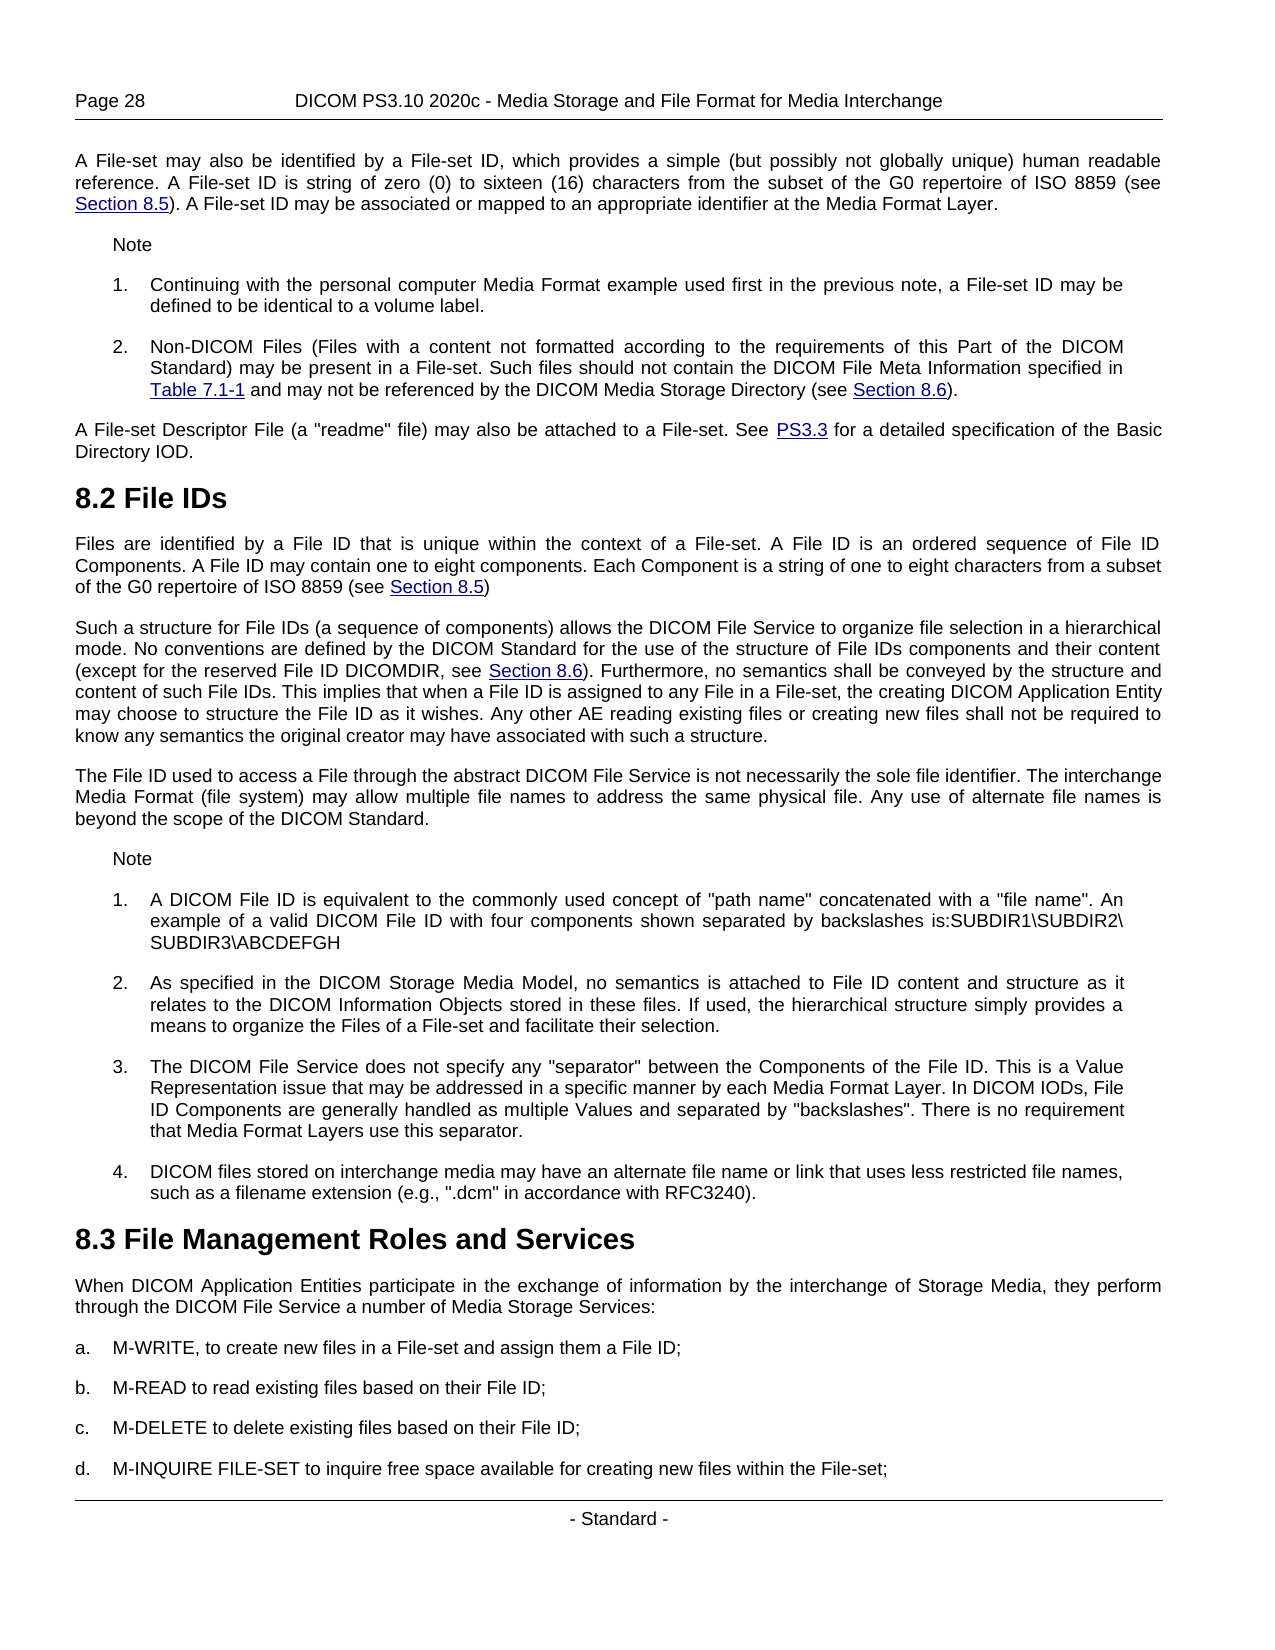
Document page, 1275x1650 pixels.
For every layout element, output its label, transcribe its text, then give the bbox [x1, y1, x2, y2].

text b. M-READ to read existing files based on their File ID; [75, 1377, 1162, 1398]
text 4. DICOM files stored on interchange media may have an alternate file name or link that uses less restricted file names, such as a filename extension (e.g., ".dcm" in accordance with RFC3240). [112, 1160, 1125, 1203]
text d. M-INQUIRE FILE-SET to inquire free space available for creating new files within the File-set; [75, 1457, 1162, 1479]
text The File ID used to access a File through the abstract DICOM File Service is not necessarily the sole file identifier. The interchange Media Format (file system) may allow multiple file names to address the same physical file. Any use of alternate file names is beyond the scope of the DICOM Standard. [75, 765, 1162, 829]
text A File-set Descriptor File (a "readme" file) may also be attached to a File-set. See PS3.3 for a detailed specification of the Basic Directory IOD. [75, 419, 1162, 462]
text 1. Continuing with the personal computer Media Format example used first in the previous note, a File-set ID may be defined to be identical to a volume label. [112, 274, 1125, 317]
text Files are identified by a File ID that is unique within the context of a File-set. A File ID is an ordered sequence of File ID Components. A File ID may contain one to eight components. Each Component is a string of one to eight characters from a subset of the G0 repertoire of ISO 8859 (see Section 8.5) [75, 533, 1162, 598]
text When DICOM Application Entities participate in the exchange of information by the interchange of Storage Media, they perform through the DICOM File Service a number of Media Storage Services: [75, 1274, 1162, 1318]
text c. M-DELETE to delete existing files based on their File ID; [75, 1417, 1162, 1439]
text a. M-WRITE, to create new files in a File-set and assign them a File ID; [75, 1336, 1162, 1358]
text A File-set may also be identified by a File-set ID, which provides a simple (but possibly not globally unique) human readable reference. A File-set ID is string of zero (0) to sixteen (16) characters from the subset of the G0 repertoire of ISO 8859 (see Section 8.5). A File-set ID may be associated or mapped to an appropriate identifier at the Media Format Layer. [75, 150, 1162, 215]
text Note [112, 848, 1125, 870]
text 2. As specified in the DICOM Storage Media Model, no semantics is attached to File ID content and structure as it relates to the DICOM Information Objects stored in these files. If used, the hierarchical structure simply provides a means to organize the Files of a File-set and facilitate their selection. [112, 972, 1125, 1037]
text 1. A DICOM File ID is equivalent to the commonly used concept of "path name" concatenated with a "file name". An example of a valid DICOM File ID with four components shown separated by backslashes is:SUBDIR1\SUBDIR2\SUBDIR3\ABCDEFGH [112, 888, 1125, 953]
text Note [112, 233, 1125, 255]
text 8.2 File IDs [75, 481, 1162, 514]
text 8.3 File Management Roles and Services [75, 1222, 1162, 1256]
text Such a structure for File IDs (a sequence of components) allows the DICOM File Service to organize file selection in a hierarchical mode. No conventions are defined by the DICOM Standard for the use of the structure of File IDs components and their content (except for the reserved File ID DICOMDIR, see Section 8.6). Furthermore, no semantics shall be conveyed by the structure and content of such File IDs. This implies that when a File ID is assigned to any File in a File-set, the creating DICOM Application Entity may choose to structure the File ID as it wishes. Any other AE reading existing files or creating new files shall not be required to know any semantics the original creator may have associated with such a structure. [75, 617, 1162, 746]
text 2. Non-DICOM Files (Files with a content not formatted according to the requirements of this Part of the DICOM Standard) may be present in a File-set. Such files should not contain the DICOM File Meta Information specified in Table 7.1-1 and may not be referenced by the DICOM Media Storage Directory (see Section 8.6). [112, 336, 1125, 400]
text 3. The DICOM File Service does not specify any "separator" between the Components of the File ID. This is a Value Representation issue that may be addressed in a specific manner by each Media Format Layer. In DICOM IODs, File ID Components are generally handled as multiple Values and separated by "backslashes". There is no requirement that Media Format Layers use this separator. [112, 1055, 1125, 1142]
